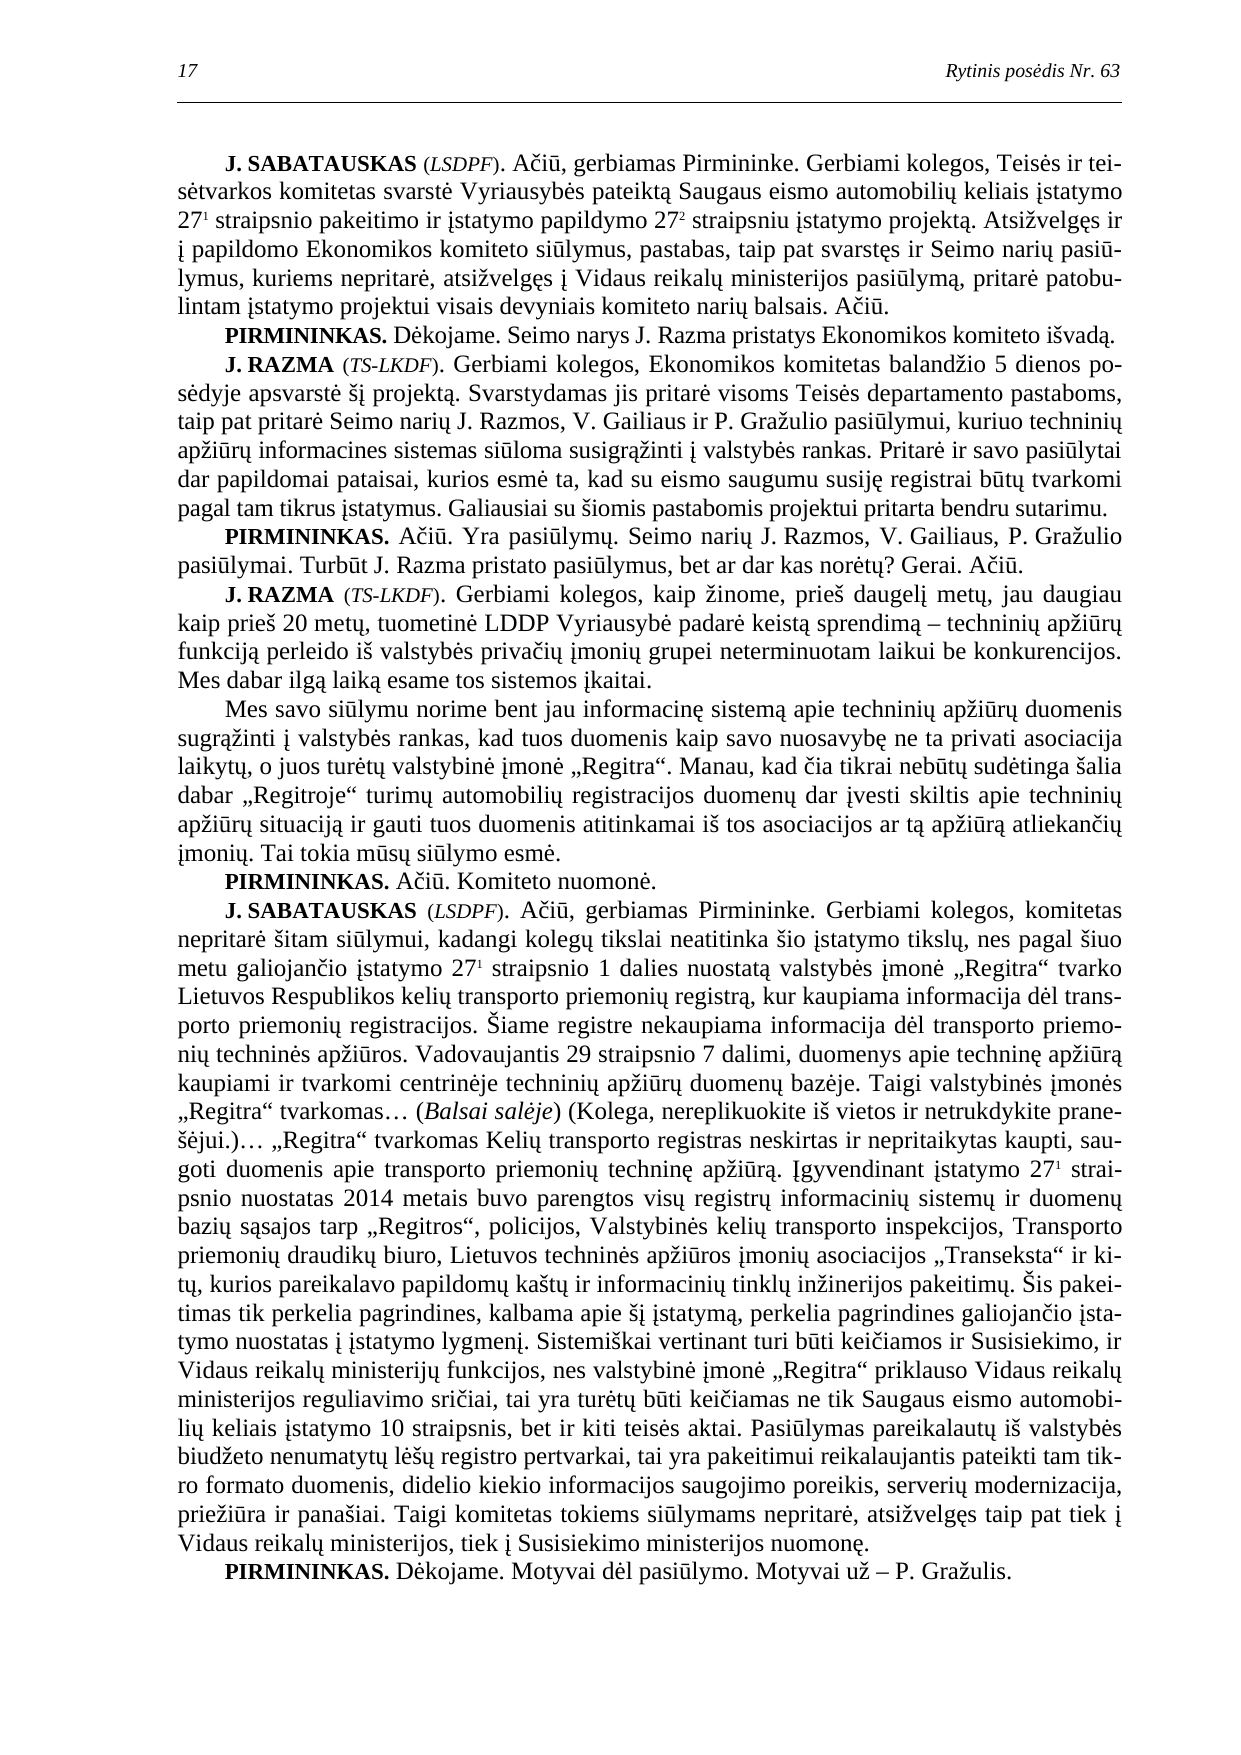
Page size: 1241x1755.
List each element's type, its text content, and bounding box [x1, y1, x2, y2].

text J. RAZMA (TS-LKDF). Ger­bia­mi ko­le­gos, Eko­no­mi­kos ko­mi­te­tas ba­lan­džio 5 die­nos po­sė­dy­je ap­svars­tė šį pro­jek­tą. Svars­ty­da­mas jis pri­ta­rė vi­soms Tei­sės de­par­ta­men­to pa­sta­boms, taip pat pri­ta­rė Sei­mo na­rių J. Raz­mos, V. Gai­liaus ir P. Gra­žu­lio pa­siū­ly­mui, ku­riuo tech­ni­nių ap­žiū­rų in­for­ma­ci­nes sis­te­mas siū­lo­ma su­si­grą­žin­ti į vals­ty­bės ran­kas. Pri­ta­rė ir sa­vo pa­siū­ly­tai dar pa­pil­do­mai pa­tai­sai, ku­rios es­mė ta, kad su eis­mo sau­gu­mu su­si­ję re­gist­rai bū­tų tvar­ko­mi pa­gal tam tik­rus įsta­ty­mus. Ga­liau­siai su šio­mis pa­sta­bo­mis pro­jek­tui pri­tar­ta ben­dru su­ta­ri­mu. [177, 349, 1122, 521]
text Mes sa­vo siū­ly­mu no­ri­me bent jau in­for­ma­ci­nę sis­te­mą apie tech­ni­nių ap­žiū­rų duo­me­nis su­grą­žin­ti į vals­ty­bės ran­kas, kad tuos duo­me­nis kaip sa­vo nuo­sa­vy­bę ne ta pri­va­ti aso­cia­ci­ja lai­ky­tų, o juos tu­rė­tų vals­ty­bi­nė įmo­nė „Re­git­ra“. Ma­nau, kad čia tik­rai ne­bū­tų su­dė­tin­ga ša­lia da­bar „Re­git­ro­je“ tu­ri­mų au­to­mo­bi­lių re­gist­ra­ci­jos duo­me­nų dar įves­ti skil­tis apie tech­ni­nių ap­žiū­rų si­tu­a­ci­ją ir gau­ti tuos duo­me­nis ati­tin­ka­mai iš tos aso­cia­ci­jos ar tą ap­žiū­rą at­lie­kan­čių įmo­nių. Tai to­kia mū­sų siū­ly­mo es­mė. [177, 694, 1122, 866]
text J. SABATAUSKAS (LSDPF). Ačiū, ger­bia­mas Pir­mi­nin­ke. Ger­bia­mi ko­le­gos, ko­mi­te­tas ne­pri­ta­rė ši­tam siū­ly­mui, ka­dan­gi ko­le­gų tiks­lai ne­ati­tin­ka šio įsta­ty­mo tiks­lų, nes pa­gal šiuo me­tu ga­lio­jan­čio įsta­ty­mo 271 straips­nio 1 da­lies nuo­sta­tą vals­ty­bės įmo­nė „Re­git­ra“ tvar­ko Lie­tu­vos Res­pub­li­kos ke­lių trans­por­to prie­mo­nių re­gist­rą, kur kau­pia­ma in­for­ma­ci­ja dėl trans­por­to prie­mo­nių re­gist­ra­ci­jos. Šia­me re­gist­re ne­kau­pia­ma in­for­ma­ci­ja dėl trans­por­to prie­mo­nių tech­ni­nės ap­žiū­ros. Va­do­vau­jan­tis 29 straips­nio 7 da­li­mi, duo­me­nys apie tech­ni­nę ap­žiū­rą kau­pia­mi ir tvar­ko­mi cen­tri­nė­je tech­ni­nių ap­žiū­rų duo­me­nų ba­zė­je. Tai­gi vals­ty­bi­nės įmo­nės „Re­git­ra“ tvar­ko­mas… (Bal­sai sa­lė­je) (Ko­le­ga, ne­rep­li­kuo­ki­te iš vie­tos ir ne­truk­dy­ki­te pra­ne­šė­jui.)… „Re­git­ra“ tvar­ko­mas Ke­lių trans­por­to re­gist­ras ne­skir­tas ir ne­pri­tai­ky­tas kaup­ti, sau­go­ti duo­me­nis apie trans­por­to prie­mo­nių tech­ni­nę ap­žiū­rą. Įgy­ven­di­nant įsta­ty­mo 271 strai­psnio nuo­sta­tas 2014 me­tais bu­vo pa­reng­tos vi­sų re­gist­rų in­for­ma­ci­nių sis­te­mų ir duo­me­nų ba­zių są­sa­jos tarp „Re­git­ros“, po­li­ci­jos, Vals­ty­bi­nės ke­lių trans­por­to ins­pek­ci­jos, Trans­por­to prie­mo­nių drau­di­kų biu­ro, Lie­tu­vos tech­ni­nės ap­žiū­ros įmo­nių aso­cia­ci­jos „Tran­seks­ta“ ir ki­tų, ku­rios pa­rei­ka­la­vo pa­pil­do­mų kaš­tų ir in­for­ma­ci­nių tin­klų in­ži­ne­ri­jos pa­kei­ti­mų. Šis pa­kei­ti­mas tik per­ke­lia pa­grin­di­nes, kal­ba­ma apie šį įsta­ty­mą, per­ke­lia pa­grin­di­nes ga­lio­jan­čio įsta­ty­mo nuo­sta­tas į įsta­ty­mo lyg­me­nį. Sis­te­miš­kai ver­ti­nant tu­ri bū­ti kei­čia­mos ir Su­si­sie­ki­mo, ir Vi­daus rei­ka­lų mi­nis­te­ri­jų funk­ci­jos, nes vals­ty­bi­nė įmo­nė „Re­git­ra“ pri­klau­so Vi­daus rei­ka­lų mi­nis­te­ri­jos re­gu­lia­vi­mo sri­čiai, tai yra tu­rė­tų bū­ti kei­čia­mas ne tik Sau­gaus eis­mo au­to­mo­bi­lių ke­liais įsta­ty­mo 10 straips­nis, bet ir ki­ti tei­sės ak­tai. Pa­siū­ly­mas pa­rei­ka­lau­tų iš vals­ty­bės biu­dže­to ne­nu­ma­ty­tų lė­šų re­gist­ro per­tvar­kai, tai yra pa­kei­ti­mui rei­ka­lau­jan­tis pa­teik­ti tam tik­ro for­ma­to duo­me­nis, di­de­lio kie­kio in­for­ma­ci­jos sau­go­ji­mo po­rei­kis, ser­ve­rių mo­der­ni­za­ci­ja, prie­žiū­ra ir pa­na­šiai. Tai­gi ko­mi­te­tas to­kiems siū­ly­mams ne­pri­ta­rė, at­si­žvel­gęs taip pat tiek į Vi­daus rei­ka­lų mi­nis­te­ri­jos, tiek į Su­si­sie­ki­mo mi­nis­te­ri­jos nuo­mo­nę. [177, 895, 1122, 1556]
text PIRMININKAS. Dė­ko­ja­me. Mo­ty­vai dėl pa­siū­ly­mo. Mo­ty­vai už – P. Gra­žu­lis. [177, 1556, 1122, 1585]
text PIRMININKAS. Dė­ko­ja­me. Sei­mo na­rys J. Raz­ma pri­sta­tys Eko­no­mi­kos ko­mi­te­to iš­va­dą. [177, 320, 1122, 349]
text J. SABATAUSKAS (LSDPF). Ačiū, ger­bia­mas Pir­mi­nin­ke. Ger­bia­mi ko­le­gos, Tei­sės ir tei­sėt­var­kos ko­mi­te­tas svars­tė Vy­riau­sy­bės pa­teik­tą Sau­gaus eis­mo au­to­mo­bi­lių ke­liais įsta­ty­mo 271 straips­nio pa­kei­ti­mo ir įsta­ty­mo pa­pil­dy­mo 272 straips­niu įsta­ty­mo pro­jek­tą. At­si­žvel­gęs ir į pa­pil­do­mo Eko­no­mi­kos ko­mi­te­to siū­ly­mus, pa­sta­bas, taip pat svars­tęs ir Sei­mo na­rių pa­siū­ly­mus, ku­riems ne­pri­ta­rė, at­si­žvel­gęs į Vi­daus rei­ka­lų mi­nis­te­ri­jos pa­siū­ly­mą, pri­ta­rė pa­to­bu­lin­tam įsta­ty­mo pro­jek­tui vi­sais de­vy­niais ko­mi­te­to na­rių bal­sais. Ačiū. [177, 148, 1122, 320]
text J. RAZMA (TS-LKDF). Ger­bia­mi ko­le­gos, kaip ži­no­me, prieš dau­ge­lį me­tų, jau dau­giau kaip prieš 20 me­tų, tuo­me­ti­nė LDDP Vy­riau­sy­bė pa­da­rė keis­tą spren­di­mą – tech­ni­nių ap­žiū­rų funk­ci­ją per­lei­do iš vals­ty­bės pri­va­čių įmo­nių gru­pei ne­ter­mi­nuo­tam lai­kui be kon­ku­ren­ci­jos. Mes da­bar il­gą lai­ką esa­me tos sis­te­mos įkai­tai. [177, 579, 1122, 694]
text PIRMININKAS. Ačiū. Ko­mi­te­to nuo­mo­nė. [177, 866, 1122, 895]
text PIRMININKAS. Ačiū. Yra pa­siū­ly­mų. Sei­mo na­rių J. Raz­mos, V. Gai­liaus, P. Gra­žu­lio pa­siū­ly­mai. Tur­būt J. Raz­ma pri­sta­to pa­siū­ly­mus, bet ar dar kas no­rė­tų? Ge­rai. Ačiū. [177, 521, 1122, 579]
